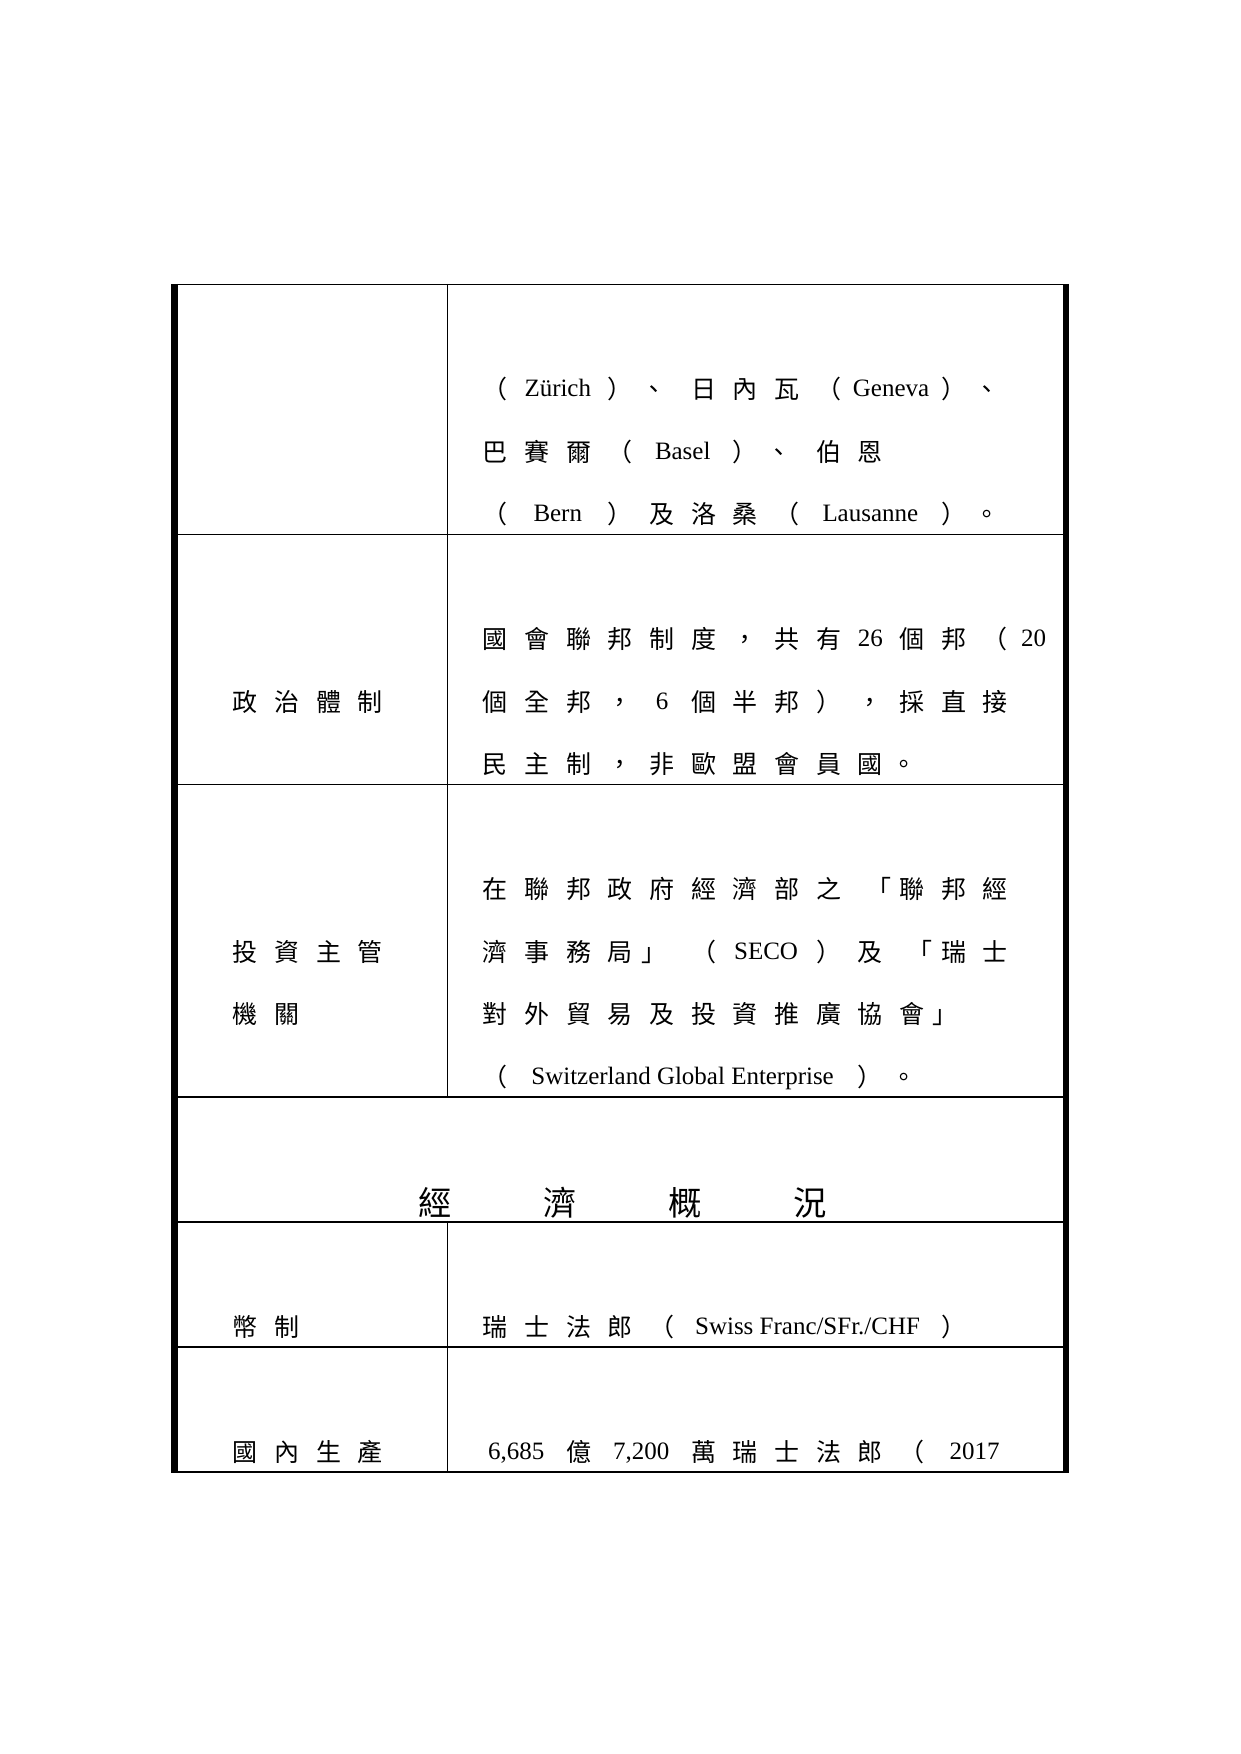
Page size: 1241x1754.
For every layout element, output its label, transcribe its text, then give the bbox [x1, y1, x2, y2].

table_cell 經 濟 概 況 [178, 1098, 1063, 1221]
table_cell 瑞士法郎（Swiss Franc/SFr./CHF） [448, 1223, 1063, 1346]
table_cell 政治體制 [178, 535, 447, 784]
table_cell 幣制 [178, 1223, 447, 1346]
table_cell 6,685億7,200萬瑞士法郎（2017 [448, 1348, 1063, 1471]
table_cell （Zürich）、日內瓦（Geneva）、巴賽爾（Basel）、伯恩（Bern）及洛桑（Lausanne）。 [448, 285, 1063, 534]
table_cell [178, 285, 447, 534]
table_cell 國會聯邦制度，共有26個邦（20個全邦，6個半邦），採直接民主制，非歐盟會員國。 [448, 535, 1063, 784]
table_cell 在聯邦政府經濟部之「聯邦經濟事務局」（SECO）及「瑞士對外貿易及投資推廣協會」（Switzerland Global Enterprise）。 [448, 785, 1063, 1096]
table_cell 投資主管機關 [178, 785, 447, 1096]
table_cell 國內生產 [178, 1348, 447, 1471]
